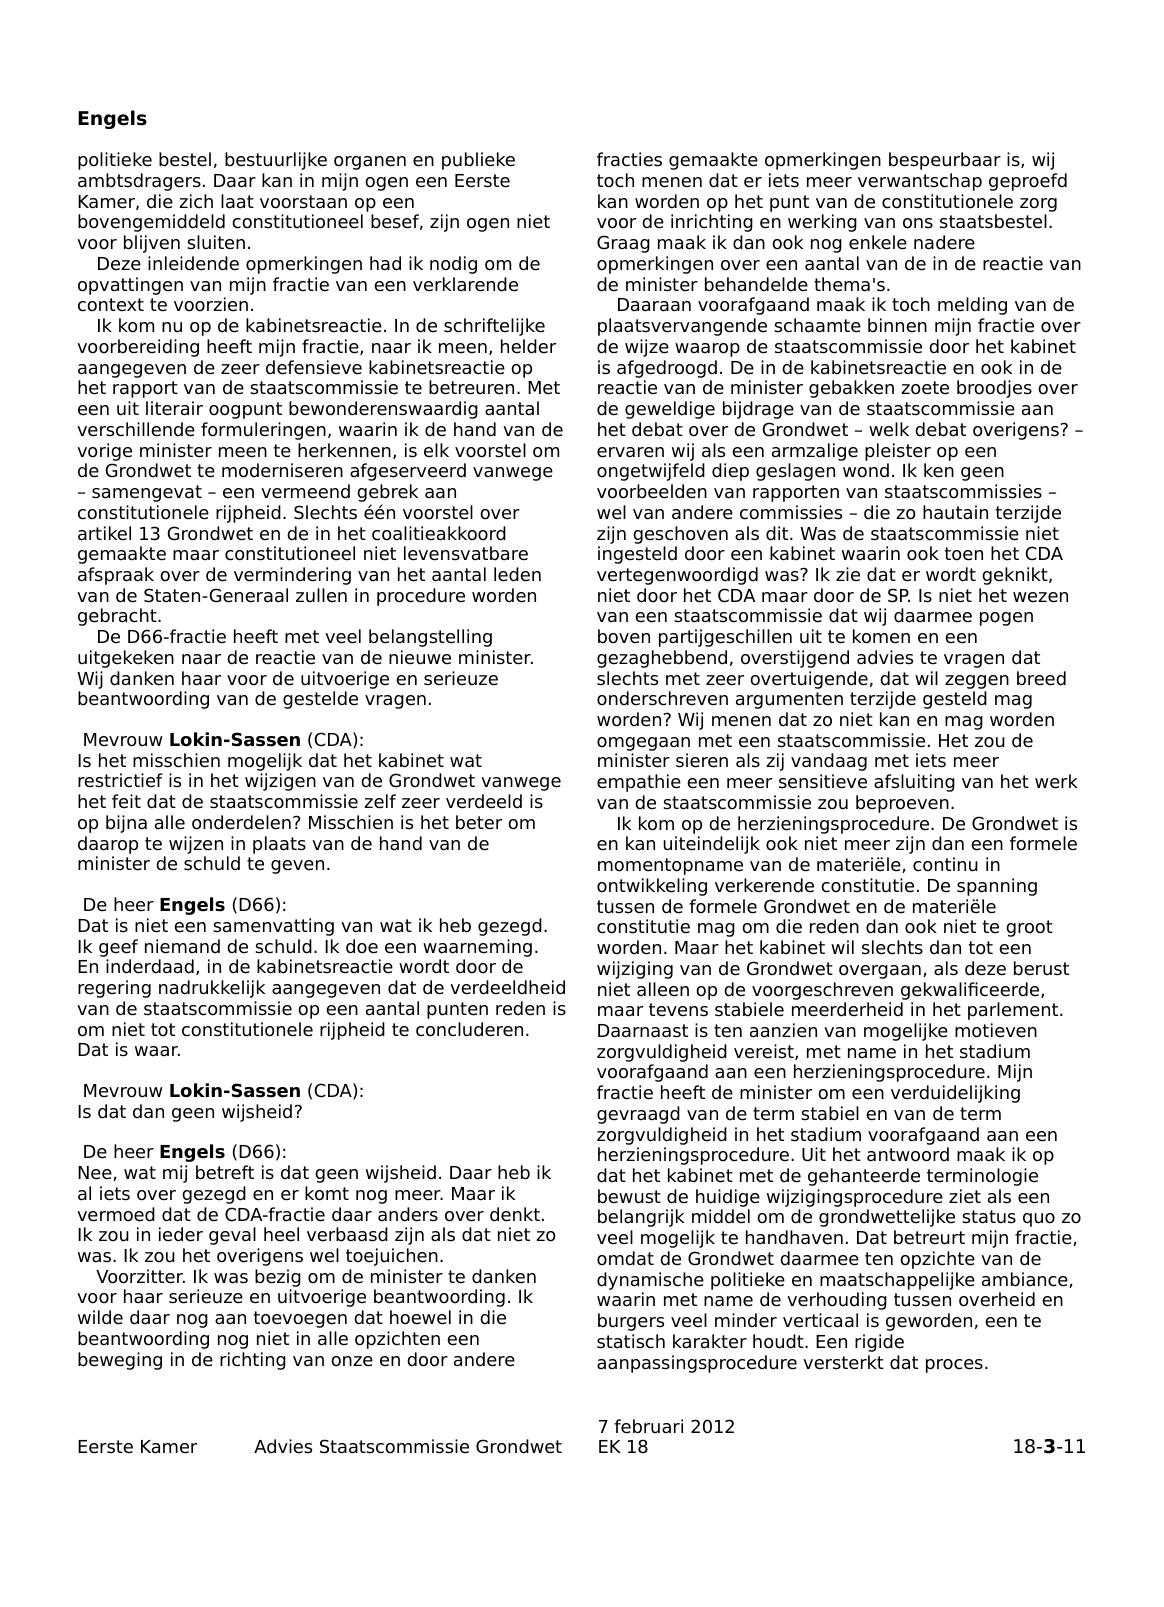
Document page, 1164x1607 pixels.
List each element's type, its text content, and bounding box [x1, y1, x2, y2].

text Nee, wat mij betreft is dat geen wijsheid. Daar heb ik al iets over gezegd en er komt nog meer. Maar ik vermoed dat de CDA-fractie daar anders over denkt. Ik zou in ieder geval heel verbaasd zijn als dat niet zo was. Ik zou het overigens wel toejuichen. [77, 1163, 567, 1267]
text Ik kom nu op de kabinetsreactie. In de schriftelijke voorbereiding heeft mijn fractie, naar ik meen, helder aangegeven de zeer defensieve kabinetsreactie op het rapport van de staatscommissie te betreuren. Met een uit literair oogpunt bewonderenswaardig aantal verschillende formuleringen, waarin ik de hand van de vorige minister meen te herkennen, is elk voorstel om de Grondwet te moderniseren afgeserveerd vanwege – samengevat – een vermeend gebrek aan constitutionele rijpheid. Slechts één voorstel over artikel 13 Grondwet en de in het coalitieakkoord gemaakte maar constitutioneel niet levensvatbare afspraak over de vermindering van het aantal leden van de Staten-Generaal zullen in procedure worden gebracht. [77, 316, 567, 627]
text fracties gemaakte opmerkingen bespeurbaar is, wij toch menen dat er iets meer verwantschap geproefd kan worden op het punt van de constitutionele zorg voor de inrichting en werking van ons staatsbestel. Graag maak ik dan ook nog enkele nadere opmerkingen over een aantal van de in de reactie van de minister behandelde thema's. [596, 150, 1087, 295]
text De heer Engels (D66): [77, 1142, 567, 1163]
text Is het misschien mogelijk dat het kabinet wat restrictief is in het wijzigen van de Grondwet vanwege het feit dat de staatscommissie zelf zeer verdeeld is op bijna alle onderdelen? Misschien is het beter om daarop te wijzen in plaats van de hand van de minister de schuld te geven. [77, 751, 567, 875]
text Is dat dan geen wijsheid? [77, 1102, 567, 1122]
text Ik kom op de herzieningsprocedure. De Grondwet is en kan uiteindelijk ook niet meer zijn dan een formele momentopname van de materiële, continu in ontwikkeling verkerende constitutie. De spanning tussen de formele Grondwet en de materiële constitutie mag om die reden dan ook niet te groot worden. Maar het kabinet wil slechts dan tot een wijziging van de Grondwet overgaan, als deze berust niet alleen op de voorgeschreven gekwalificeerde, maar tevens stabiele meerderheid in het parlement. Daarnaast is ten aanzien van mogelijke motieven zorgvuldigheid vereist, met name in het stadium voorafgaand aan een herzieningsprocedure. Mijn fractie heeft de minister om een verduidelijking gevraagd van de term stabiel en van de term zorgvuldigheid in het stadium voorafgaand aan een herzieningsprocedure. Uit het antwoord maak ik op dat het kabinet met de gehanteerde terminologie bewust de huidige wijzigingsprocedure ziet als een belangrijk middel om de grondwettelijke status quo zo veel mogelijk te handhaven. Dat betreurt mijn fractie, omdat de Grondwet daarmee ten opzichte van de dynamische politieke en maatschappelijke ambiance, waarin met name de verhouding tussen overheid en burgers veel minder verticaal is geworden, een te statisch karakter houdt. Een rigide aanpassingsprocedure versterkt dat proces. [596, 813, 1087, 1373]
text Daaraan voorafgaand maak ik toch melding van de plaatsvervangende schaamte binnen mijn fractie over de wijze waarop de staatscommissie door het kabinet is afgedroogd. De in de kabinetsreactie en ook in de reactie van de minister gebakken zoete broodjes over de geweldige bijdrage van de staatscommissie aan het debat over de Grondwet – welk debat overigens? – ervaren wij als een armzalige pleister op een ongetwijfeld diep geslagen wond. Ik ken geen voorbeelden van rapporten van staatscommissies – wel van andere commissies – die zo hautain terzijde zijn geschoven als dit. Was de staatscommissie niet ingesteld door een kabinet waarin ook toen het CDA vertegenwoordigd was? Ik zie dat er wordt geknikt, niet door het CDA maar door de SP. Is niet het wezen van een staatscommissie dat wij daarmee pogen boven partijgeschillen uit te komen en een gezaghebbend, overstijgend advies te vragen dat slechts met zeer overtuigende, dat wil zeggen breed onderschreven argumenten terzijde gesteld mag worden? Wij menen dat zo niet kan en mag worden omgegaan met een staatscommissie. Het zou de minister sieren als zij vandaag met iets meer empathie een meer sensitieve afsluiting van het werk van de staatscommissie zou beproeven. [596, 295, 1087, 813]
text Mevrouw Lokin-Sassen (CDA): [77, 1081, 567, 1102]
text De D66-fractie heeft met veel belangstelling uitgekeken naar de reactie van de nieuwe minister. Wij danken haar voor de uitvoerige en serieuze beantwoording van de gestelde vragen. [77, 627, 567, 710]
text Mevrouw Lokin-Sassen (CDA): [77, 730, 567, 751]
text Deze inleidende opmerkingen had ik nodig om de opvattingen van mijn fractie van een verklarende context te voorzien. [77, 254, 567, 316]
text Dat is niet een samenvatting van wat ik heb gezegd. Ik geef niemand de schuld. Ik doe een waarneming. En inderdaad, in de kabinetsreactie wordt door de regering nadrukkelijk aangegeven dat de verdeeldheid van de staatscommissie op een aantal punten reden is om niet tot constitutionele rijpheid te concluderen. Dat is waar. [77, 916, 567, 1061]
text De heer Engels (D66): [77, 895, 567, 916]
text Voorzitter. Ik was bezig om de minister te danken voor haar serieuze en uitvoerige beantwoording. Ik wilde daar nog aan toevoegen dat hoewel in die beantwoording nog niet in alle opzichten een beweging in de richting van onze en door andere [77, 1267, 567, 1370]
text politieke bestel, bestuurlijke organen en publieke ambtsdragers. Daar kan in mijn ogen een Eerste Kamer, die zich laat voorstaan op een bovengemiddeld constitutioneel besef, zijn ogen niet voor blijven sluiten. [77, 150, 567, 254]
